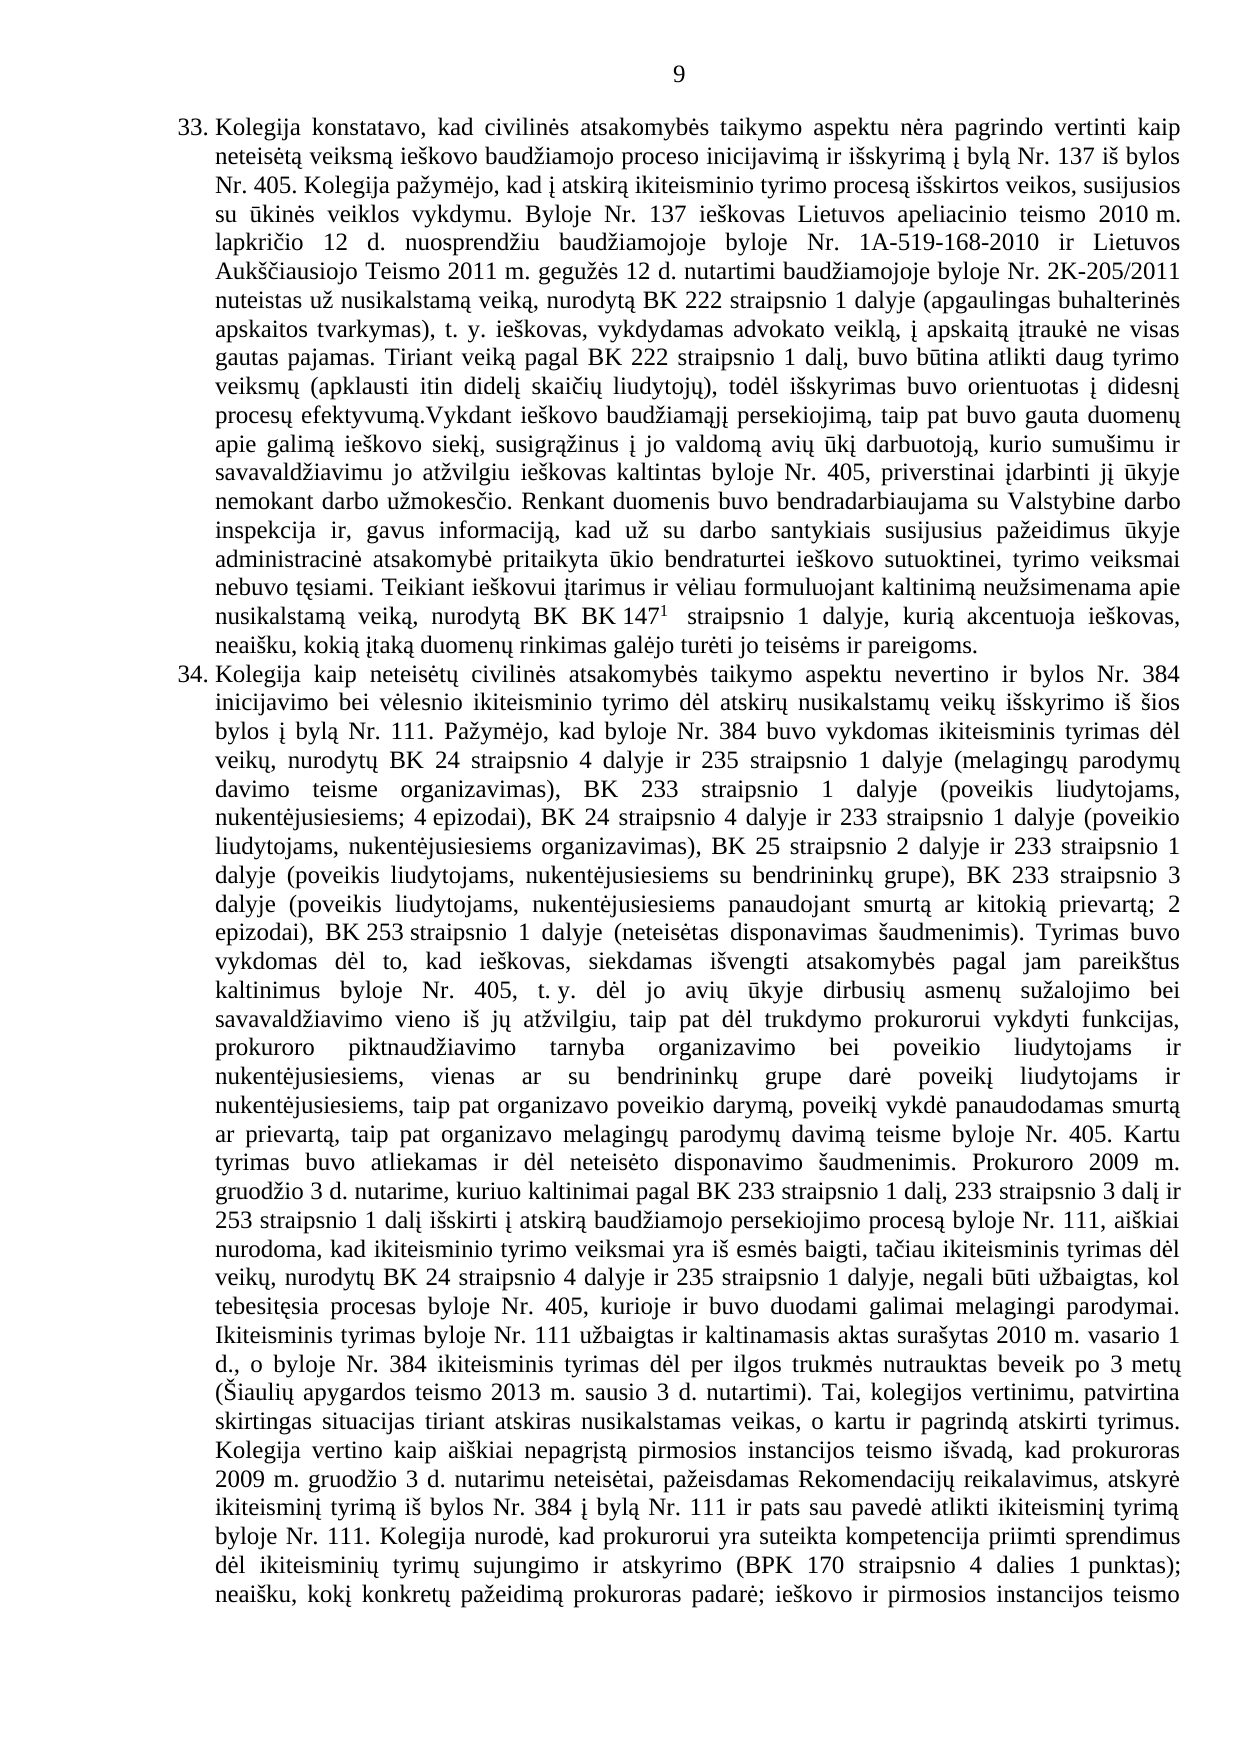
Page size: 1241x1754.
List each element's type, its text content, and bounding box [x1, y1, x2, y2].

text 33. Kolegija konstatavo, kad civilinės atsakomybės taikymo aspektu nėra pagrindo vertinti kaip neteisėtą veiksmą ieškovo baudžiamojo proceso inicijavimą ir išskyrimą į bylą Nr. 137 iš bylos Nr. 405. Kolegija pažymėjo, kad į atskirą ikiteisminio tyrimo procesą išskirtos veikos, susijusios su ūkinės veiklos vykdymu. Byloje Nr. 137 ieškovas Lietuvos apeliacinio teismo 2010 m. lapkričio 12 d. nuosprendžiu baudžiamojoje byloje Nr. 1A-519-168-2010 ir Lietuvos Aukščiausiojo Teismo 2011 m. gegužės 12 d. nutartimi baudžiamojoje byloje Nr. 2K-205/2011 nuteistas už nusikalstamą veiką, nurodytą BK 222 straipsnio 1 dalyje (apgaulingas buhalterinės apskaitos tvarkymas), t. y. ieškovas, vykdydamas advokato veiklą, į apskaitą įtraukė ne visas gautas pajamas. Tiriant veiką pagal BK 222 straipsnio 1 dalį, buvo būtina atlikti daug tyrimo veiksmų (apklausti itin didelį skaičių liudytojų), todėl išskyrimas buvo orientuotas į didesnį procesų efektyvumą.Vykdant ieškovo baudžiamąjį persekiojimą, taip pat buvo gauta duomenų apie galimą ieškovo siekį, susigrąžinus į jo valdomą avių ūkį darbuotoją, kurio sumušimu ir savavaldžiavimu jo atžvilgiu ieškovas kaltintas byloje Nr. 405, priverstinai įdarbinti jį ūkyje nemokant darbo užmokesčio. Renkant duomenis buvo bendradarbiaujama su Valstybine darbo inspekcija ir, gavus informaciją, kad už su darbo santykiais susijusius pažeidimus ūkyje administracinė atsakomybė pritaikyta ūkio bendraturtei ieškovo sutuoktinei, tyrimo veiksmai nebuvo tęsiami. Teikiant ieškovui įtarimus ir vėliau formuluojant kaltinimą neužsimenama apie nusikalstamą veiką, nurodytą BK BK 1471 straipsnio 1 dalyje, kurią akcentuoja ieškovas, neaišku, kokią įtaką duomenų rinkimas galėjo turėti jo teisėms ir pareigoms. [177, 112, 1181, 659]
text 34. Kolegija kaip neteisėtų civilinės atsakomybės taikymo aspektu nevertino ir bylos Nr. 384 inicijavimo bei vėlesnio ikiteisminio tyrimo dėl atskirų nusikalstamų veikų išskyrimo iš šios bylos į bylą Nr. 111. Pažymėjo, kad byloje Nr. 384 buvo vykdomas ikiteisminis tyrimas dėl veikų, nurodytų BK 24 straipsnio 4 dalyje ir 235 straipsnio 1 dalyje (melagingų parodymų davimo teisme organizavimas), BK 233 straipsnio 1 dalyje (poveikis liudytojams, nukentėjusiesiems; 4 epizodai), BK 24 straipsnio 4 dalyje ir 233 straipsnio 1 dalyje (poveikio liudytojams, nukentėjusiesiems organizavimas), BK 25 straipsnio 2 dalyje ir 233 straipsnio 1 dalyje (poveikis liudytojams, nukentėjusiesiems su bendrininkų grupe), BK 233 straipsnio 3 dalyje (poveikis liudytojams, nukentėjusiesiems panaudojant smurtą ar kitokią prievartą; 2 epizodai), BK 253 straipsnio 1 dalyje (neteisėtas disponavimas šaudmenimis). Tyrimas buvo vykdomas dėl to, kad ieškovas, siekdamas išvengti atsakomybės pagal jam pareikštus kaltinimus byloje Nr. 405, t. y. dėl jo avių ūkyje dirbusių asmenų sužalojimo bei savavaldžiavimo vieno iš jų atžvilgiu, taip pat dėl trukdymo prokurorui vykdyti funkcijas, prokuroro piktnaudžiavimo tarnyba organizavimo bei poveikio liudytojams ir nukentėjusiesiems, vienas ar su bendrininkų grupe darė poveikį liudytojams ir nukentėjusiesiems, taip pat organizavo poveikio darymą, poveikį vykdė panaudodamas smurtą ar prievartą, taip pat organizavo melagingų parodymų davimą teisme byloje Nr. 405. Kartu tyrimas buvo atliekamas ir dėl neteisėto disponavimo šaudmenimis. Prokuroro 2009 m. gruodžio 3 d. nutarime, kuriuo kaltinimai pagal BK 233 straipsnio 1 dalį, 233 straipsnio 3 dalį ir 253 straipsnio 1 dalį išskirti į atskirą baudžiamojo persekiojimo procesą byloje Nr. 111, aiškiai nurodoma, kad ikiteisminio tyrimo veiksmai yra iš esmės baigti, tačiau ikiteisminis tyrimas dėl veikų, nurodytų BK 24 straipsnio 4 dalyje ir 235 straipsnio 1 dalyje, negali būti užbaigtas, kol tebesitęsia procesas byloje Nr. 405, kurioje ir buvo duodami galimai melagingi parodymai. Ikiteisminis tyrimas byloje Nr. 111 užbaigtas ir kaltinamasis aktas surašytas 2010 m. vasario 1 d., o byloje Nr. 384 ikiteisminis tyrimas dėl per ilgos trukmės nutrauktas beveik po 3 metų (Šiaulių apygardos teismo 2013 m. sausio 3 d. nutartimi). Tai, kolegijos vertinimu, patvirtina skirtingas situacijas tiriant atskiras nusikalstamas veikas, o kartu ir pagrindą atskirti tyrimus. Kolegija vertino kaip aiškiai nepagrįstą pirmosios instancijos teismo išvadą, kad prokuroras 2009 m. gruodžio 3 d. nutarimu neteisėtai, pažeisdamas Rekomendacijų reikalavimus, atskyrė ikiteisminį tyrimą iš bylos Nr. 384 į bylą Nr. 111 ir pats sau pavedė atlikti ikiteisminį tyrimą byloje Nr. 111. Kolegija nurodė, kad prokurorui yra suteikta kompetencija priimti sprendimus dėl ikiteisminių tyrimų sujungimo ir atskyrimo (BPK 170 straipsnio 4 dalies 1 punktas); neaišku, kokį konkretų pažeidimą prokuroras padarė; ieškovo ir pirmosios instancijos teismo [177, 659, 1181, 1607]
